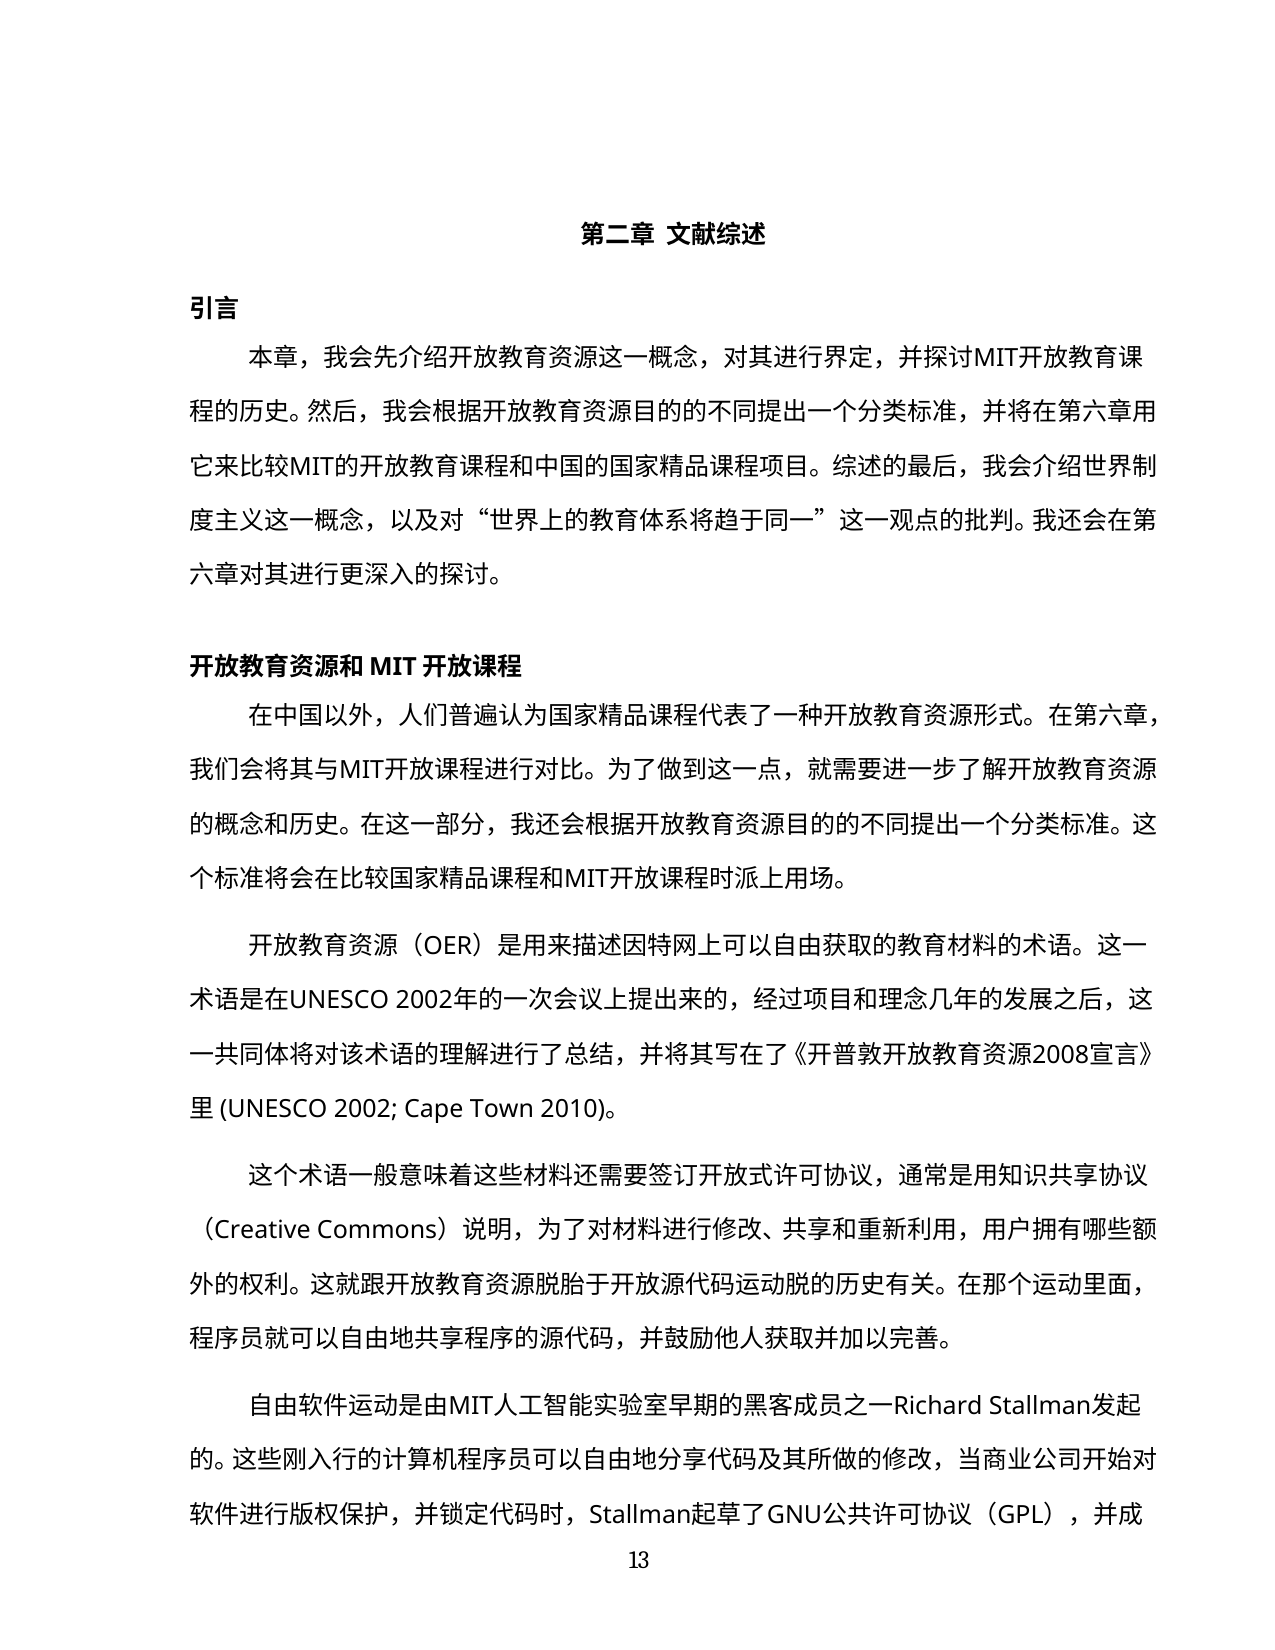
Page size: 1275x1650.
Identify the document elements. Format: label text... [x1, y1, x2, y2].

subtitle 开放教育资源和MIT开放课程 [189, 647, 1157, 683]
subtitle 第二章 文献综述 [189, 215, 1157, 251]
text 在中国以外，人们普遍认为国家精品课程代表了一种开放教育资源形式。在第六章，我们会将其与MIT开放课程进行对比。为了做到这一点，就需要进一步了解开放教育资源的概念和历史。在这一部分，我还会根据开放教育资源目的的不同提出一个分类标准。这个标准将会在比较国家精品课程和MIT开放课程时派上用场。 [189, 696, 1157, 895]
text 本章，我会先介绍开放教育资源这一概念，对其进行界定，并探讨MIT开放教育课程的历史。然后，我会根据开放教育资源目的的不同提出一个分类标准，并将在第六章用它来比较MIT的开放教育课程和中国的国家精品课程项目。综述的最后，我会介绍世界制度主义这一概念，以及对“世界上的教育体系将趋于同一”这一观点的批判。我还会在第六章对其进行更深入的探讨。 [189, 337, 1157, 591]
text 开放教育资源（OER）是用来描述因特网上可以自由获取的教育材料的术语。这一术语是在UNESCO 2002年的一次会议上提出来的，经过项目和理念几年的发展之后，这一共同体将对该术语的理解进行了总结，并将其写在了《开普敦开放教育资源2008宣言》里 (UNESCO 2002; Cape Town 2010)。 [189, 926, 1157, 1125]
text 自由软件运动是由MIT人工智能实验室早期的黑客成员之一Richard Stallman发起的。这些刚入行的计算机程序员可以自由地分享代码及其所做的修改，当商业公司开始对软件进行版权保护，并锁定代码时，Stallman起草了GNU公共许可协议（GPL），并成 [189, 1386, 1157, 1531]
text 这个术语一般意味着这些材料还需要签订开放式许可协议，通常是用知识共享协议（Creative Commons）说明，为了对材料进行修改、共享和重新利用，用户拥有哪些额外的权利。这就跟开放教育资源脱胎于开放源代码运动脱的历史有关。在那个运动里面，程序员就可以自由地共享程序的源代码，并鼓励他人获取并加以完善。 [189, 1156, 1157, 1355]
subtitle 引言 [189, 289, 1157, 325]
